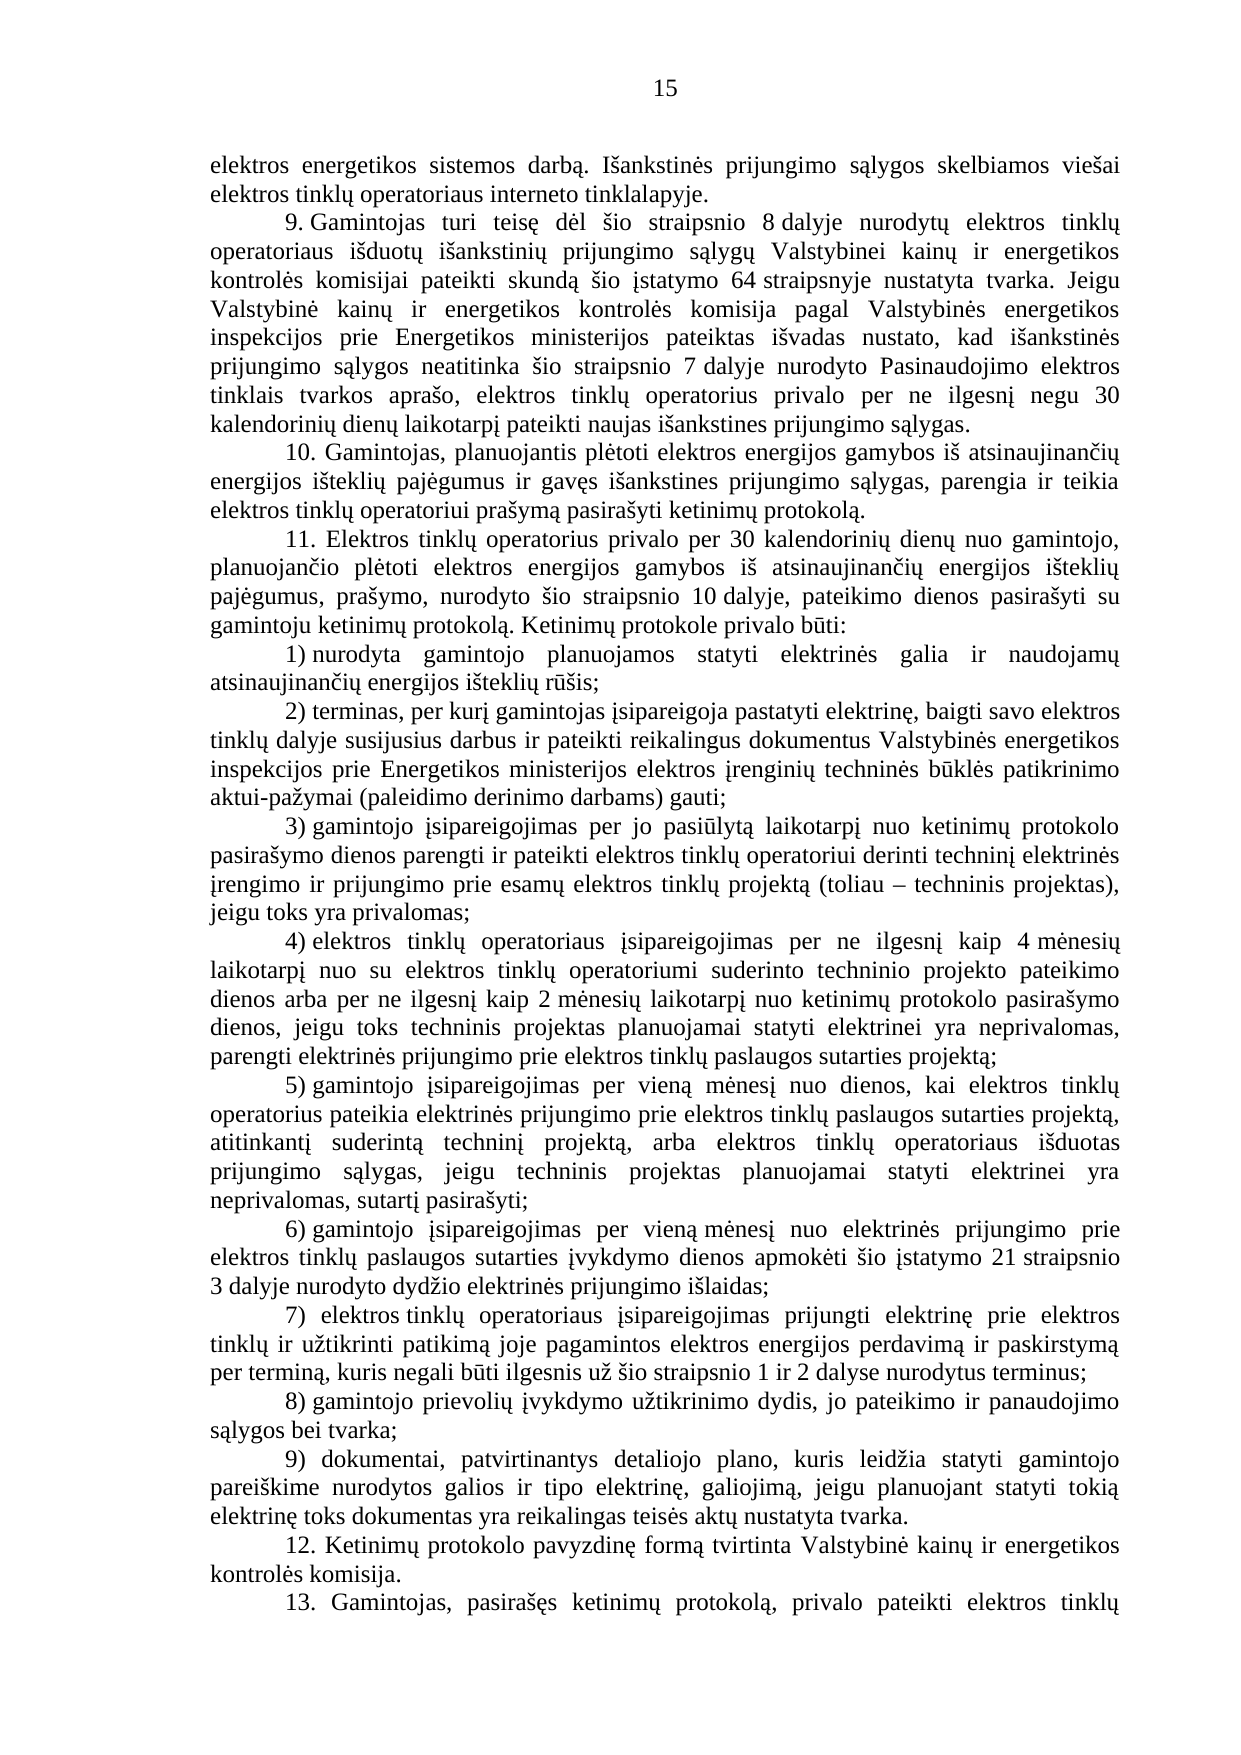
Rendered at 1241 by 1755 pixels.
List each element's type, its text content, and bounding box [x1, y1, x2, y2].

text 11. Elektros tinklų operatorius privalo per 30 kalendorinių dienų nuo gamintojo, planuojančio plėtoti elektros energijos gamybos iš atsinaujinančių energijos išteklių pajėgumus, prašymo, nurodyto šio straipsnio 10 dalyje, pateikimo dienos pasirašyti su gamintoju ketinimų protokolą. Ketinimų protokole privalo būti: [210, 524, 1120, 639]
text 4) elektros tinklų operatoriaus įsipareigojimas per ne ilgesnį kaip 4 mėnesių laikotarpį nuo su elektros tinklų operatoriumi suderinto techninio projekto pateikimo dienos arba per ne ilgesnį kaip 2 mėnesių laikotarpį nuo ketinimų protokolo pasirašymo dienos, jeigu toks techninis projektas planuojamai statyti elektrinei yra neprivalomas, parengti elektrinės prijungimo prie elektros tinklų paslaugos sutarties projektą; [210, 926, 1120, 1070]
text 13. Gamintojas, pasirašęs ketinimų protokolą, privalo pateikti elektros tinklų [210, 1587, 1120, 1616]
text 2) terminas, per kurį gamintojas įsipareigoja pastatyti elektrinę, baigti savo elektros tinklų dalyje susijusius darbus ir pateikti reikalingus dokumentus Valstybinės energetikos inspekcijos prie Energetikos ministerijos elektros įrenginių techninės būklės patikrinimo aktui-pažymai (paleidimo derinimo darbams) gauti; [210, 696, 1120, 811]
text elektros energetikos sistemos darbą. Išankstinės prijungimo sąlygos skelbiamos viešai elektros tinklų operatoriaus interneto tinklalapyje. [210, 150, 1120, 207]
text 1) nurodyta gamintojo planuojamos statyti elektrinės galia ir naudojamų atsinaujinančių energijos išteklių rūšis; [210, 639, 1120, 696]
text 6) gamintojo įsipareigojimas per vieną mėnesį nuo elektrinės prijungimo prie elektros tinklų paslaugos sutarties įvykdymo dienos apmokėti šio įstatymo 21 straipsnio 3 dalyje nurodyto dydžio elektrinės prijungimo išlaidas; [210, 1214, 1120, 1300]
text 9. Gamintojas turi teisę dėl šio straipsnio 8 dalyje nurodytų elektros tinklų operatoriaus išduotų išankstinių prijungimo sąlygų Valstybinei kainų ir energetikos kontrolės komisijai pateikti skundą šio įstatymo 64 straipsnyje nustatyta tvarka. Jeigu Valstybinė kainų ir energetikos kontrolės komisija pagal Valstybinės energetikos inspekcijos prie Energetikos ministerijos pateiktas išvadas nustato, kad išankstinės prijungimo sąlygos neatitinka šio straipsnio 7 dalyje nurodyto Pasinaudojimo elektros tinklais tvarkos aprašo, elektros tinklų operatorius privalo per ne ilgesnį negu 30 kalendorinių dienų laikotarpį pateikti naujas išankstines prijungimo sąlygas. [210, 207, 1120, 437]
text 7) elektros tinklų operatoriaus įsipareigojimas prijungti elektrinę prie elektros tinklų ir užtikrinti patikimą joje pagamintos elektros energijos perdavimą ir paskirstymą per terminą, kuris negali būti ilgesnis už šio straipsnio 1 ir 2 dalyse nurodytus terminus; [210, 1300, 1120, 1386]
text 10. Gamintojas, planuojantis plėtoti elektros energijos gamybos iš atsinaujinančių energijos išteklių pajėgumus ir gavęs išankstines prijungimo sąlygas, parengia ir teikia elektros tinklų operatoriui prašymą pasirašyti ketinimų protokolą. [210, 437, 1120, 524]
text 3) gamintojo įsipareigojimas per jo pasiūlytą laikotarpį nuo ketinimų protokolo pasirašymo dienos parengti ir pateikti elektros tinklų operatoriui derinti techninį elektrinės įrengimo ir prijungimo prie esamų elektros tinklų projektą (toliau – techninis projektas), jeigu toks yra privalomas; [210, 811, 1120, 926]
text 9) dokumentai, patvirtinantys detaliojo plano, kuris leidžia statyti gamintojo pareiškime nurodytos galios ir tipo elektrinę, galiojimą, jeigu planuojant statyti tokią elektrinę toks dokumentas yra reikalingas teisės aktų nustatyta tvarka. [210, 1444, 1120, 1530]
text 12. Ketinimų protokolo pavyzdinę formą tvirtinta Valstybinė kainų ir energetikos kontrolės komisija. [210, 1530, 1120, 1587]
text 5) gamintojo įsipareigojimas per vieną mėnesį nuo dienos, kai elektros tinklų operatorius pateikia elektrinės prijungimo prie elektros tinklų paslaugos sutarties projektą, atitinkantį suderintą techninį projektą, arba elektros tinklų operatoriaus išduotas prijungimo sąlygas, jeigu techninis projektas planuojamai statyti elektrinei yra neprivalomas, sutartį pasirašyti; [210, 1070, 1120, 1214]
text 8) gamintojo prievolių įvykdymo užtikrinimo dydis, jo pateikimo ir panaudojimo sąlygos bei tvarka; [210, 1386, 1120, 1444]
